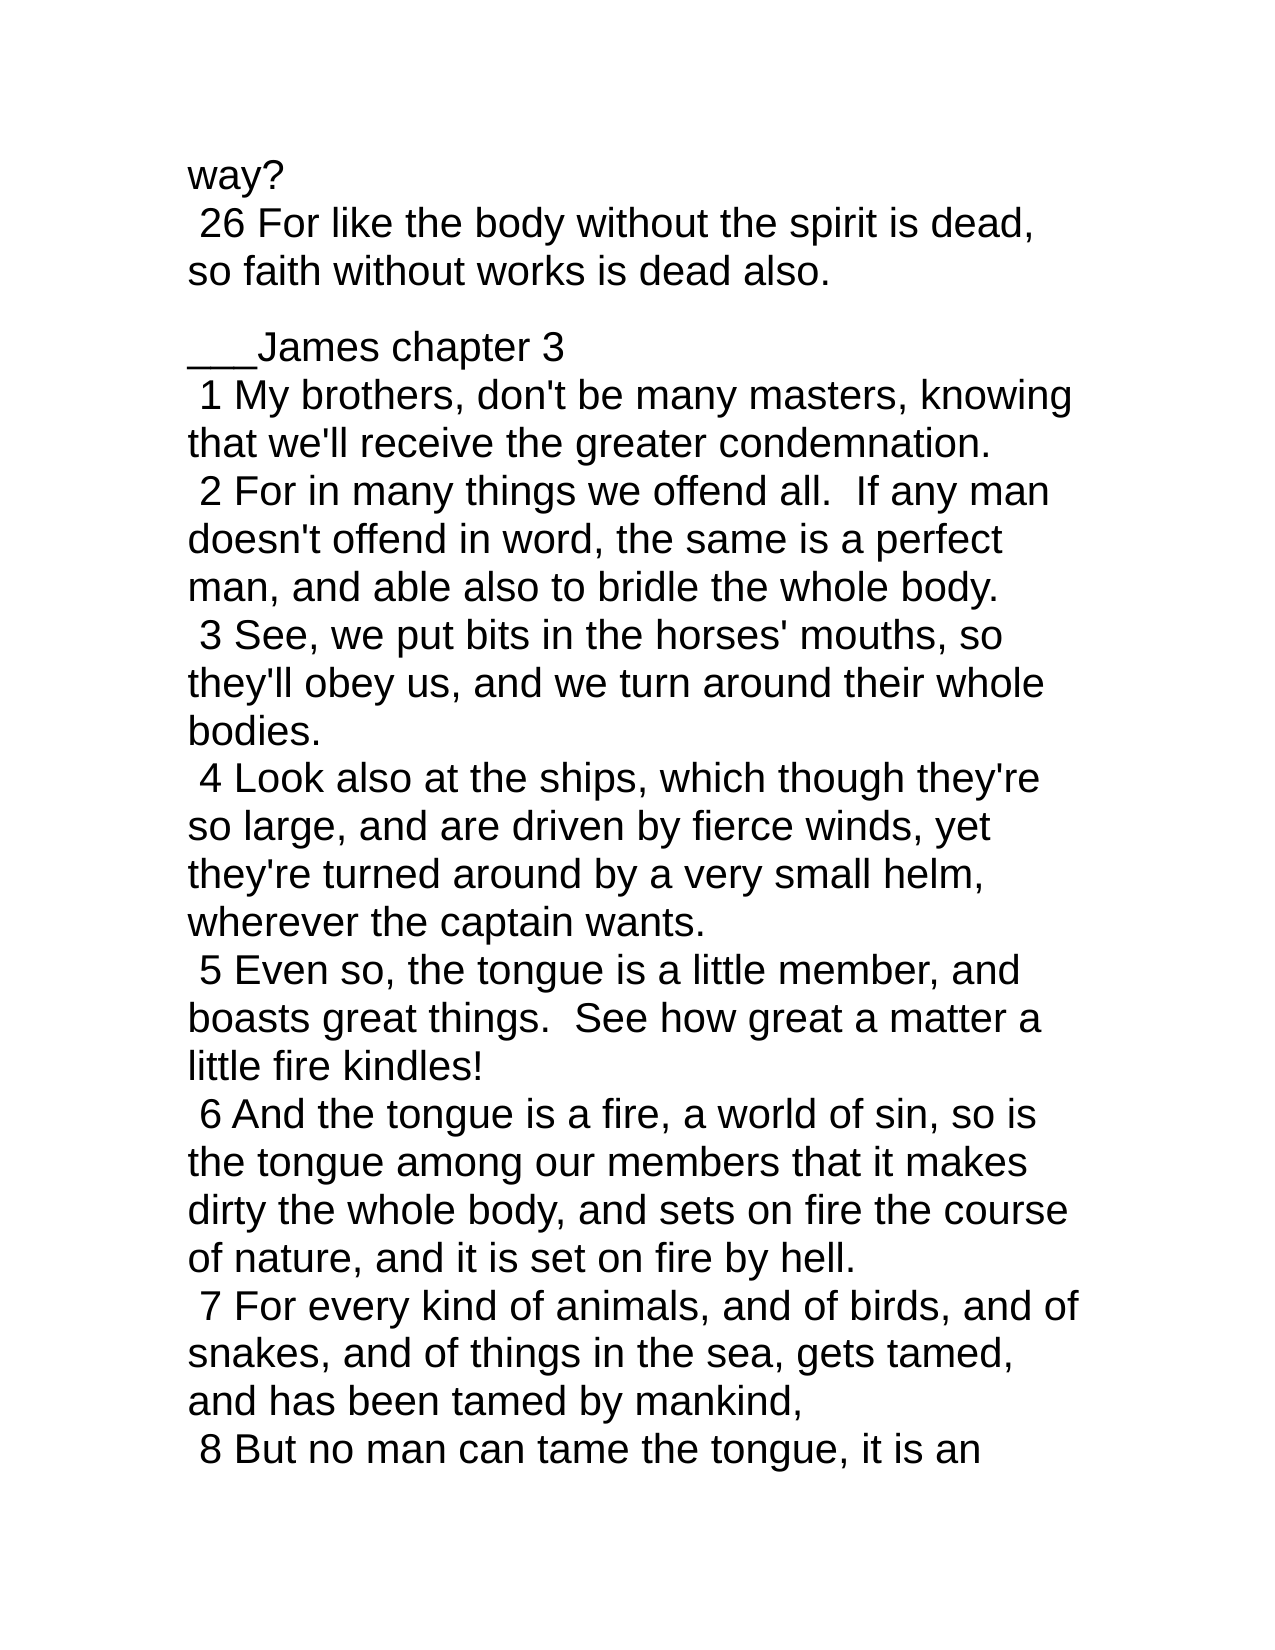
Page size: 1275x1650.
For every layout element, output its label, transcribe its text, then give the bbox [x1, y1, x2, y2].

text 1 My brothers, don't be many masters, knowing that we'll receive the greater condemnation. [187, 370, 1087, 466]
text 6 And the tongue is a fire, a world of sin, so is the tongue among our members that it makes dirty the whole body, and sets on fire the course of nature, and it is set on fire by hell. [187, 1089, 1087, 1281]
text 4 Look also at the ships, which though they're so large, and are driven by fierce winds, yet they're turned around by a very small helm, wherever the captain wants. [187, 754, 1087, 945]
text way? [187, 150, 1087, 198]
text 8 But no man can tame the tongue, it is an [187, 1424, 1087, 1472]
text ___James chapter 3 [187, 322, 1087, 370]
text 2 For in many things we offend all. If any man doesn't offend in word, the same is a perfect man, and able also to bridle the whole body. [187, 466, 1087, 610]
text 5 Even so, the tongue is a little member, and boasts great things. See how great a matter a little fire kindles! [187, 945, 1087, 1089]
text 3 See, we put bits in the horses' mouths, so they'll obey us, and we turn around their whole bodies. [187, 610, 1087, 754]
text 7 For every kind of animals, and of birds, and of snakes, and of things in the sea, gets tamed, and has been tamed by mankind, [187, 1281, 1087, 1424]
text 26 For like the body without the spirit is dead, so faith without works is dead also. [187, 198, 1087, 294]
